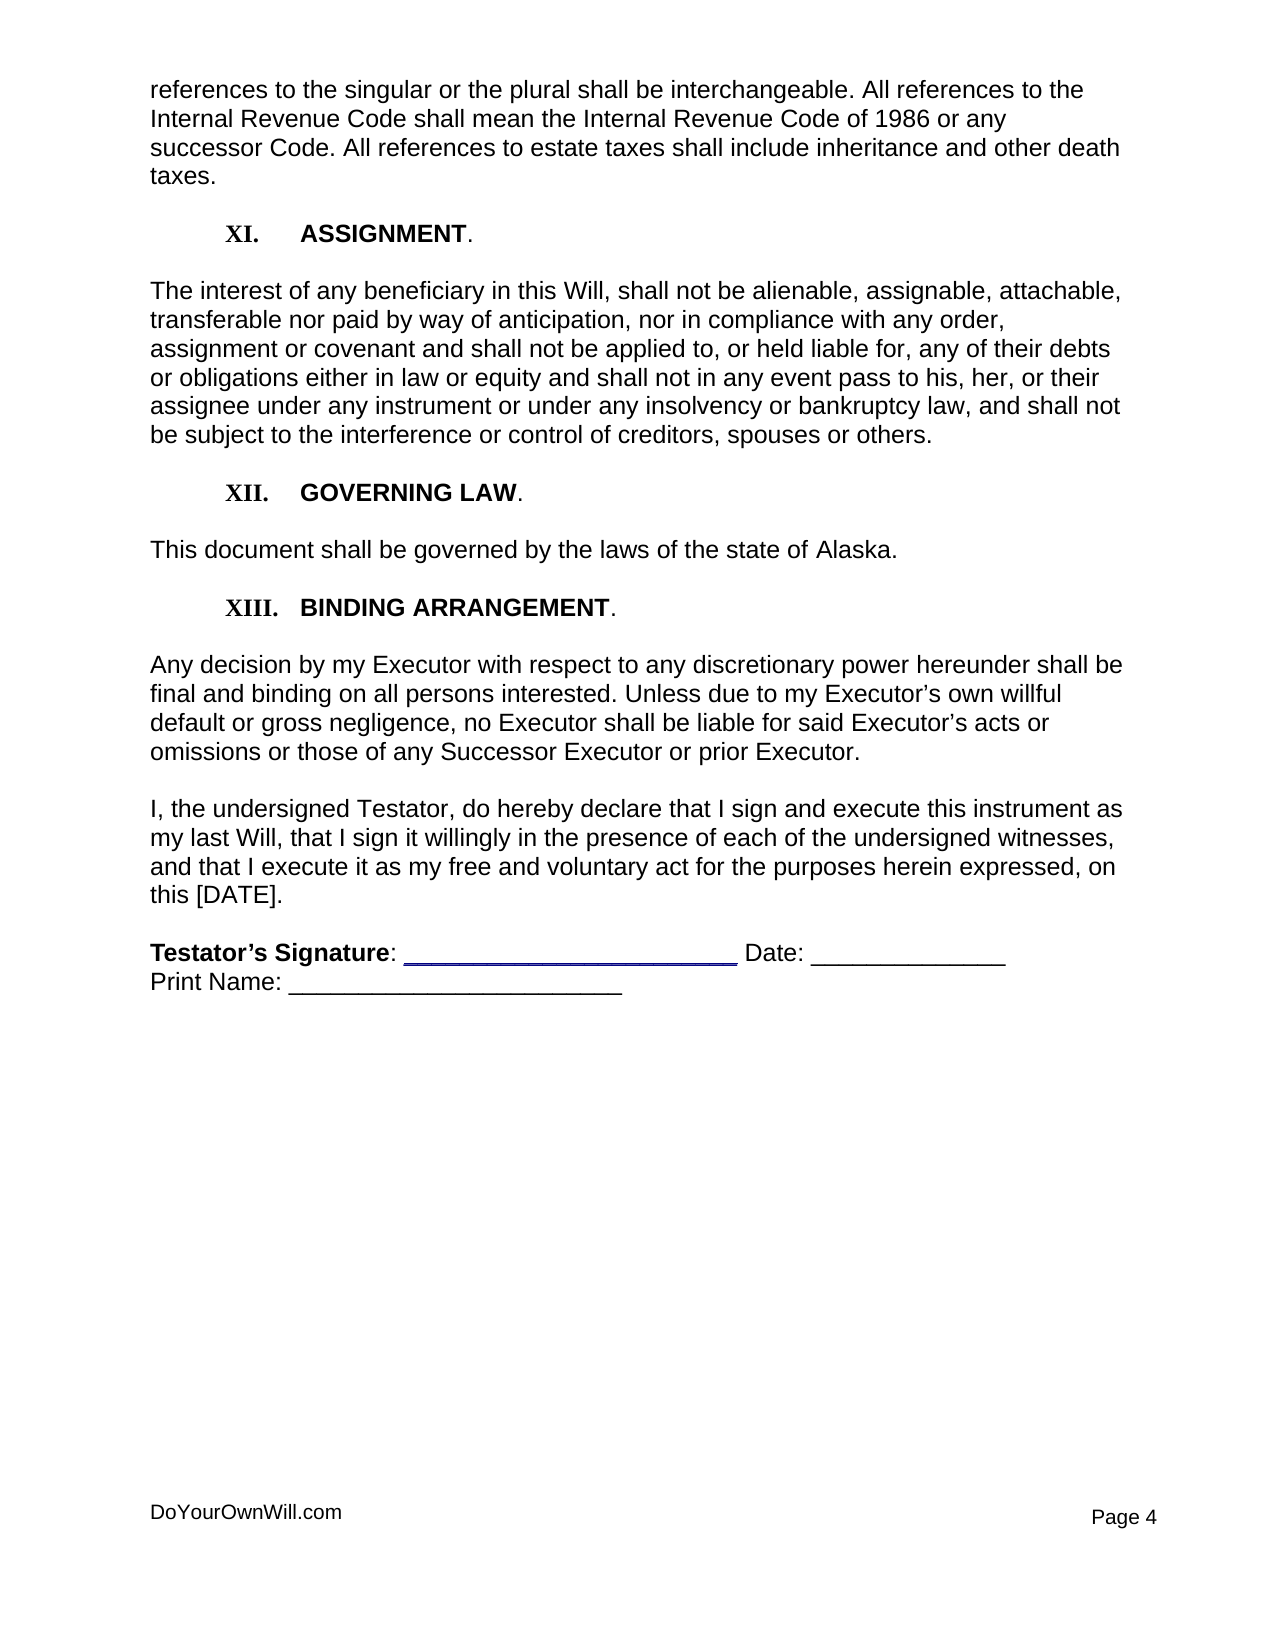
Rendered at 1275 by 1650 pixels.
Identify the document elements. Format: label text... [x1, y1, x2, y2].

text I, the undersigned Testator, do hereby declare that I sign and execute this instrument as my last Will, that I sign it willingly in the presence of each of the undersigned witnesses, and that I execute it as my free and voluntary act for the purposes herein expressed, on this [DATE]. [150, 794, 1125, 909]
text This document shall be governed by the laws of the state of Alaska. [150, 535, 1125, 564]
list BINDING ARRANGEMENT. [225, 593, 1125, 622]
text Any decision by my Executor with respect to any discretionary power hereunder shall be final and binding on all persons interested. Unless due to my Executor’s own willful default or gross negligence, no Executor shall be liable for said Executor’s acts or omissions or those of any Successor Executor or prior Executor. [150, 650, 1125, 765]
text The interest of any beneficiary in this Will, shall not be alienable, assignable, attachable, transferable nor paid by way of anticipation, nor in compliance with any order, assignment or covenant and shall not be applied to, or held liable for, any of their debts or obligations either in law or equity and shall not in any event pass to his, her, or their assignee under any instrument or under any insolvency or bankruptcy law, and shall not be subject to the interference or control of creditors, spouses or others. [150, 276, 1125, 449]
list GOVERNING LAW. [225, 478, 1125, 506]
text Testator’s Signature: ________________________ Date: ______________ [150, 938, 1125, 967]
text references to the singular or the plural shall be interchangeable. All references to the Internal Revenue Code shall mean the Internal Revenue Code of 1986 or any successor Code. All references to estate taxes shall include inheritance and other death taxes. [150, 75, 1125, 190]
text Print Name: ________________________ [150, 967, 1125, 995]
list ASSIGNMENT. [225, 219, 1125, 248]
